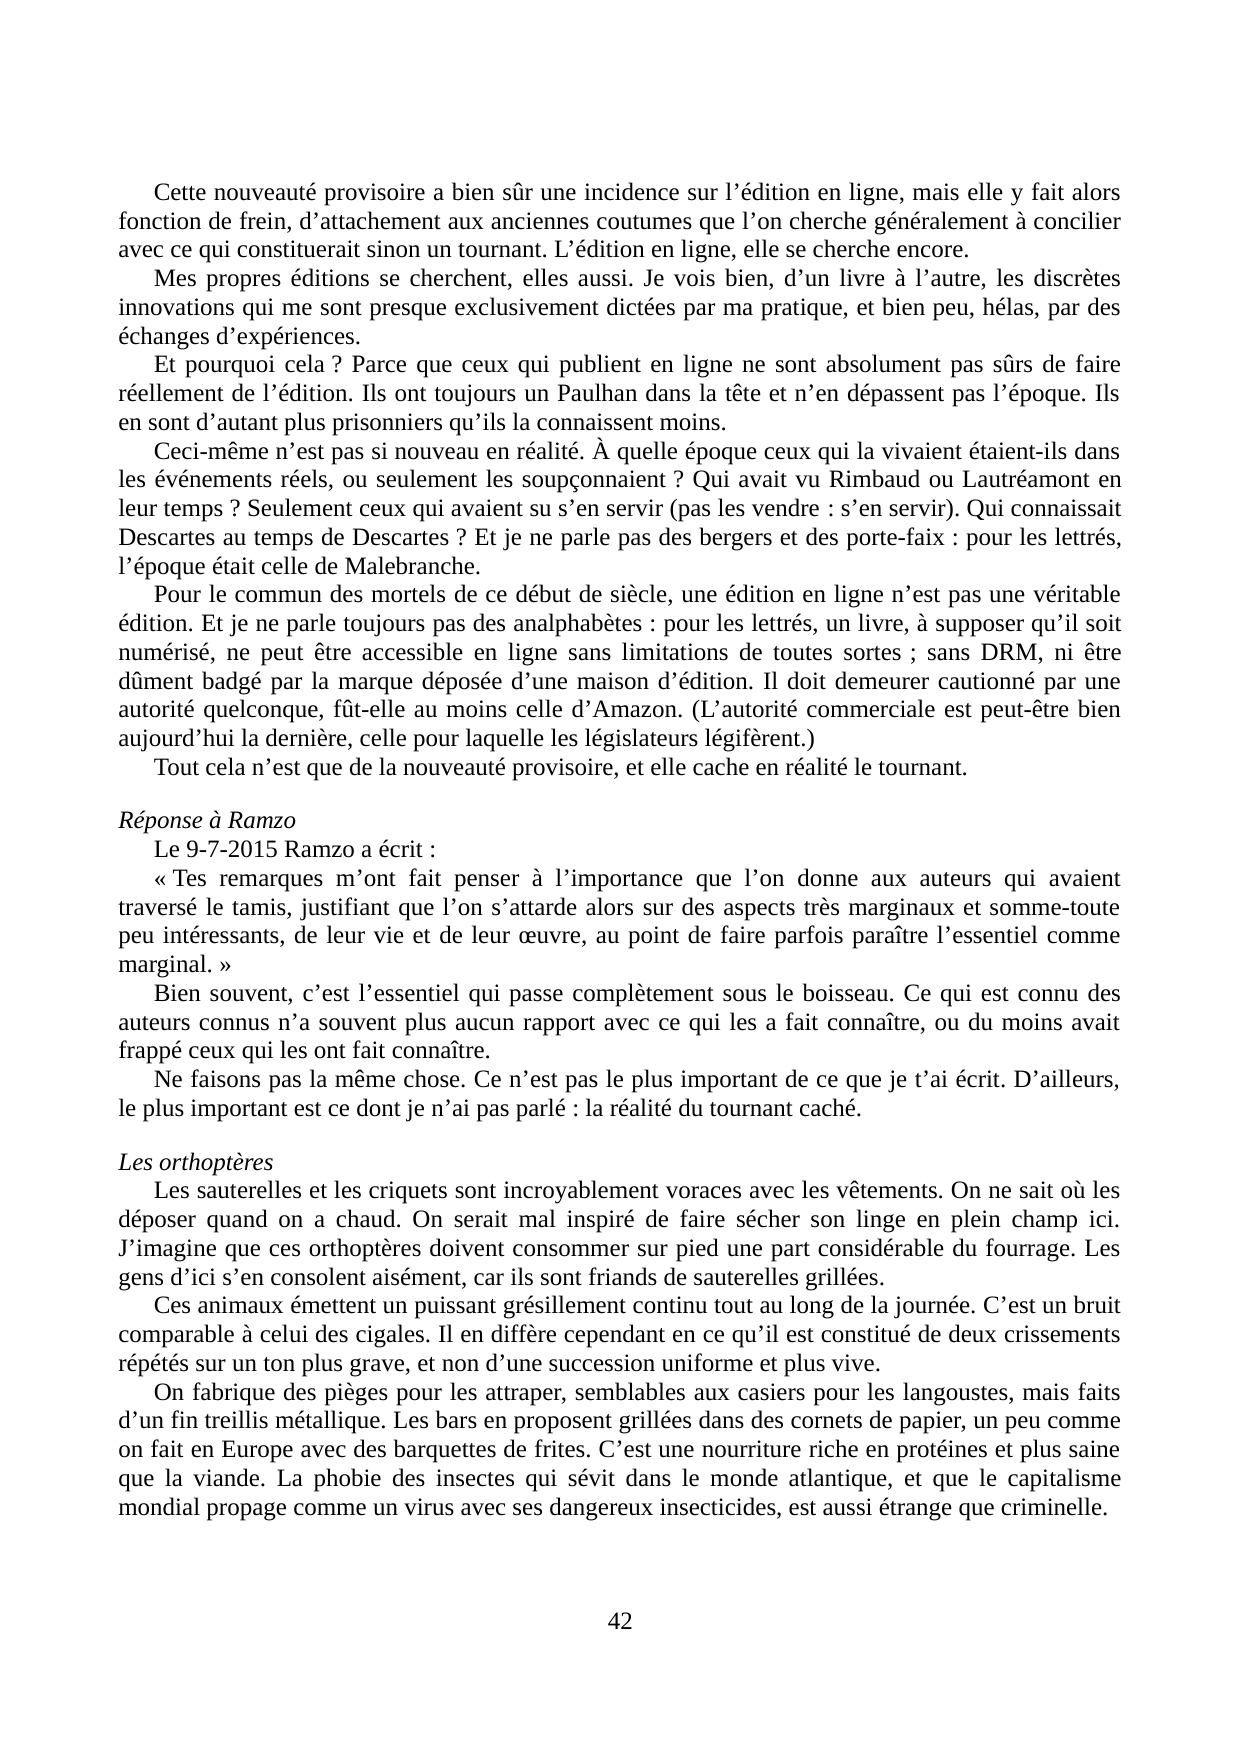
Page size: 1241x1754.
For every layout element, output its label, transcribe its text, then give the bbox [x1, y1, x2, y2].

text Ceci-même n’est pas si nouveau en réalité. À quelle époque ceux qui la vivaient étaient-ils dans les événements réels, ou seulement les soupçonnaient ? Qui avait vu Rimbaud ou Lautréamont en leur temps ? Seulement ceux qui avaient su s’en servir (pas les vendre : s’en servir). Qui connaissait Descartes au temps de Descartes ? Et je ne parle pas des bergers et des porte-faix : pour les lettrés, l’époque était celle de Malebranche. [118, 436, 1122, 579]
text Bien souvent, c’est l’essentiel qui passe complètement sous le boisseau. Ce qui est connu des auteurs connus n’a souvent plus aucun rapport avec ce qui les a fait connaître, ou du moins avait frappé ceux qui les ont fait connaître. [118, 978, 1122, 1064]
text « Tes remarques m’ont fait penser à l’importance que l’on donne aux auteurs qui avaient traversé le tamis, justifiant que l’on s’attarde alors sur des aspects très marginaux et somme-toute peu intéressants, de leur vie et de leur œuvre, au point de faire parfois paraître l’essentiel comme marginal. » [118, 863, 1122, 978]
text Tout cela n’est que de la nouveauté provisoire, et elle cache en réalité le tournant. [118, 752, 1122, 781]
text On fabrique des pièges pour les attraper, semblables aux casiers pour les langoustes, mais faits d’un fin treillis métallique. Les bars en proposent grillées dans des cornets de papier, un peu comme on fait en Europe avec des barquettes de frites. C’est une nourriture riche en protéines et plus saine que la viande. La phobie des insectes qui sévit dans le monde atlantique, et que le capitalisme mondial propage comme un virus avec ses dangereux insecticides, est aussi étrange que criminelle. [118, 1377, 1122, 1520]
text Ces animaux émettent un puissant grésillement continu tout au long de la journée. C’est un bruit comparable à celui des cigales. Il en diffère cependant en ce qu’il est constitué de deux crissements répétés sur un ton plus grave, et non d’une succession uniforme et plus vive. [118, 1290, 1122, 1377]
subtitle Réponse à Ramzo [118, 806, 1122, 834]
subtitle Les orthoptères [118, 1147, 1122, 1175]
text Et pourquoi cela ? Parce que ceux qui publient en ligne ne sont absolument pas sûrs de faire réellement de l’édition. Ils ont toujours un Paulhan dans la tête et n’en dépassent pas l’époque. Ils en sont d’autant plus prisonniers qu’ils la connaissent moins. [118, 349, 1122, 436]
text Cette nouveauté provisoire a bien sûr une incidence sur l’édition en ligne, mais elle y fait alors fonction de frein, d’attachement aux anciennes coutumes que l’on cherche généralement à concilier avec ce qui constituerait sinon un tournant. L’édition en ligne, elle se cherche encore. [118, 177, 1122, 263]
text Pour le commun des mortels de ce début de siècle, une édition en ligne n’est pas une véritable édition. Et je ne parle toujours pas des analphabètes : pour les lettrés, un livre, à supposer qu’il soit numérisé, ne peut être accessible en ligne sans limitations de toutes sortes ; sans DRM, ni être dûment badgé par la marque déposée d’une maison d’édition. Il doit demeurer cautionné par une autorité quelconque, fût-elle au moins celle d’Amazon. (L’autorité commerciale est peut-être bien aujourd’hui la dernière, celle pour laquelle les législateurs légifèrent.) [118, 579, 1122, 752]
text Mes propres éditions se cherchent, elles aussi. Je vois bien, d’un livre à l’autre, les discrètes innovations qui me sont presque exclusivement dictées par ma pratique, et bien peu, hélas, par des échanges d’expériences. [118, 263, 1122, 349]
text Ne faisons pas la même chose. Ce n’est pas le plus important de ce que je t’ai écrit. D’ailleurs, le plus important est ce dont je n’ai pas parlé : la réalité du tournant caché. [118, 1064, 1122, 1122]
text Les sauterelles et les criquets sont incroyablement voraces avec les vêtements. On ne sait où les déposer quand on a chaud. On serait mal inspiré de faire sécher son linge en plein champ ici. J’imagine que ces orthoptères doivent consommer sur pied une part considérable du fourrage. Les gens d’ici s’en consolent aisément, car ils sont friands de sauterelles grillées. [118, 1175, 1122, 1290]
text Le 9-7-2015 Ramzo a écrit : [118, 834, 1122, 863]
